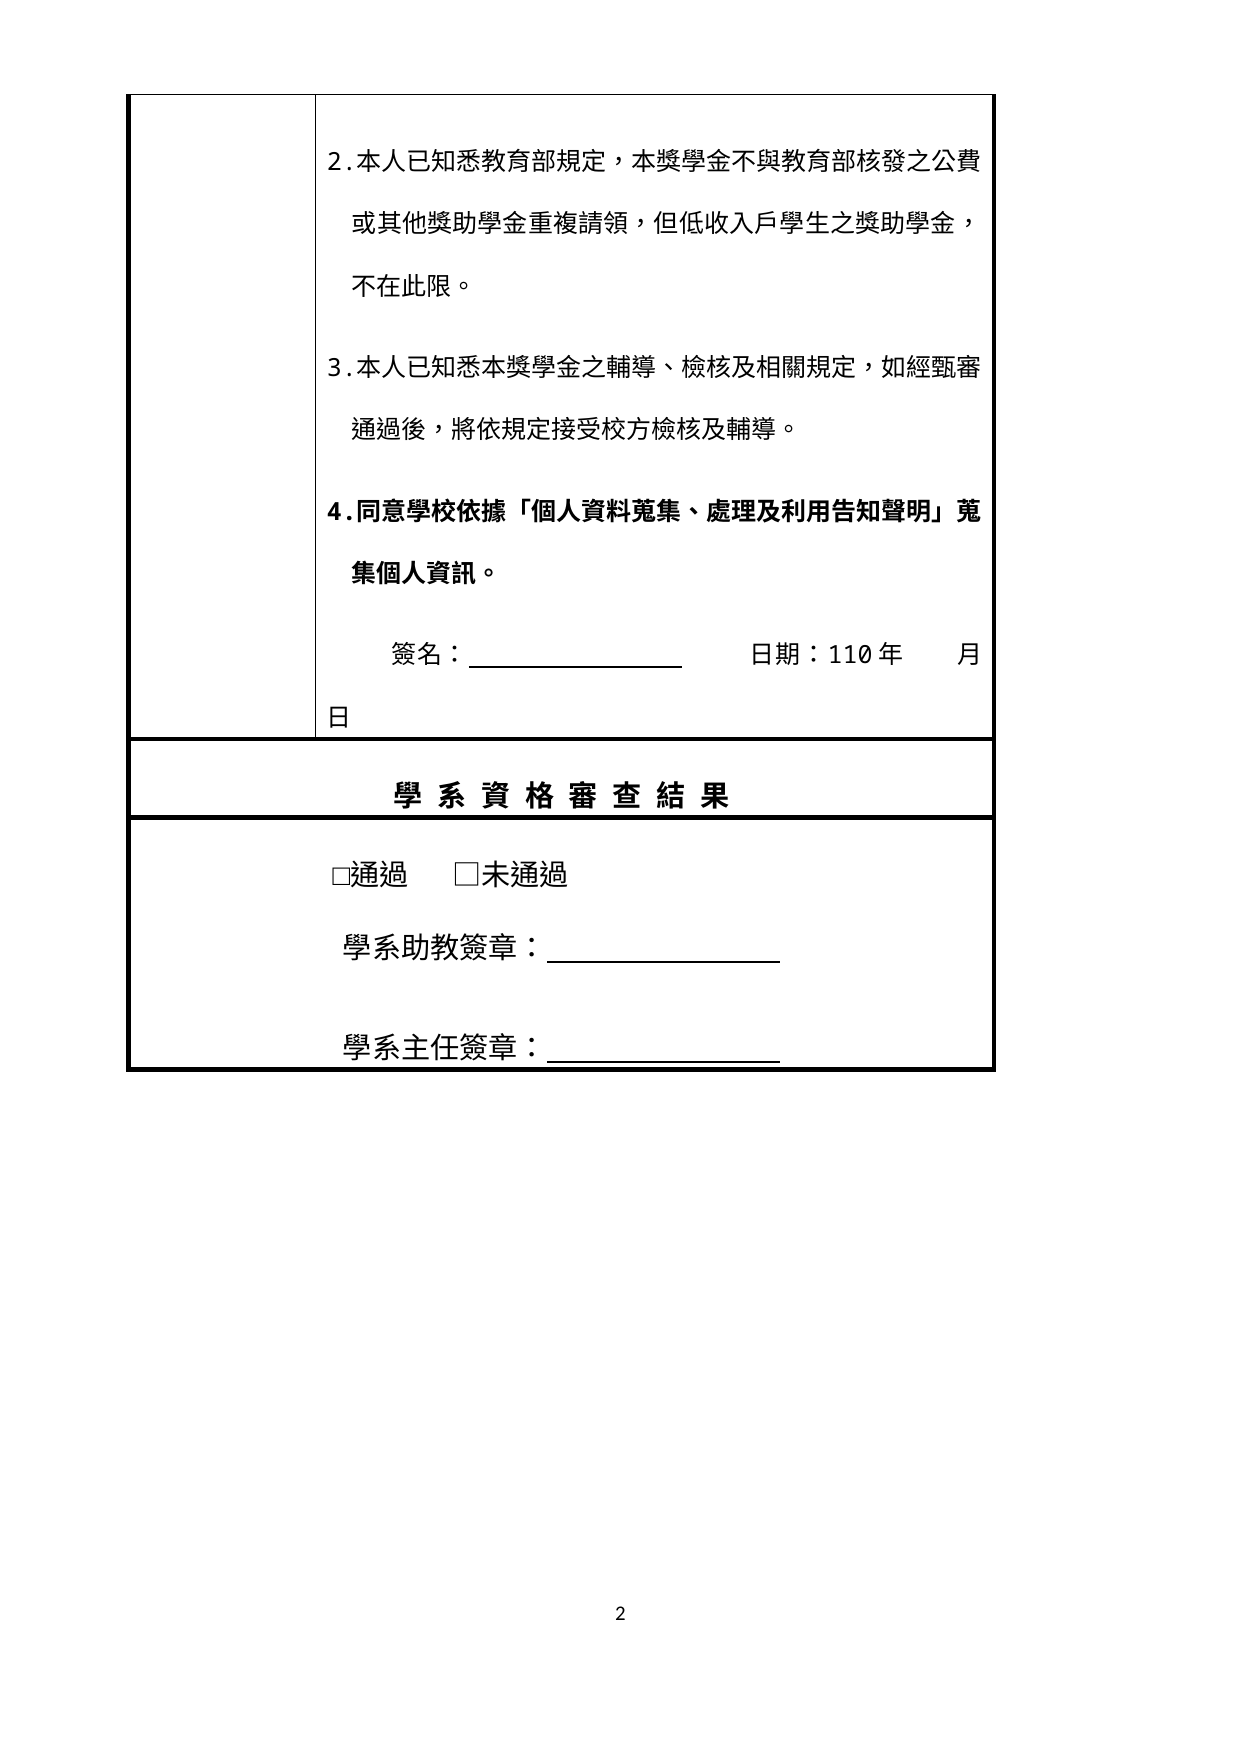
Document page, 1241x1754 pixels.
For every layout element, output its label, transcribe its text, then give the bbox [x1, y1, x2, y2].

table_cell [131, 95, 315, 736]
table_cell 2.本人已知悉教育部規定，本獎學金不與教育部核發之公費或其他獎助學金重複請領，但低收入戶學生之獎助學金，不在此限。 3.本人已知悉本獎學金之輔導、檢核及相關規定，如經甄審通過後，將依規定接受校方檢核及輔導。 4.同意學校依據「個人資料蒐集、處理及利用告知聲明」蒐集個人資訊。 簽名： 日期：110年 月 日 [316, 95, 992, 736]
table_cell □通過 □未通過 學系助教簽章： 學系主任簽章： [131, 820, 992, 1067]
table_cell 學 系 資 格 審 查 結 果 [131, 741, 992, 815]
